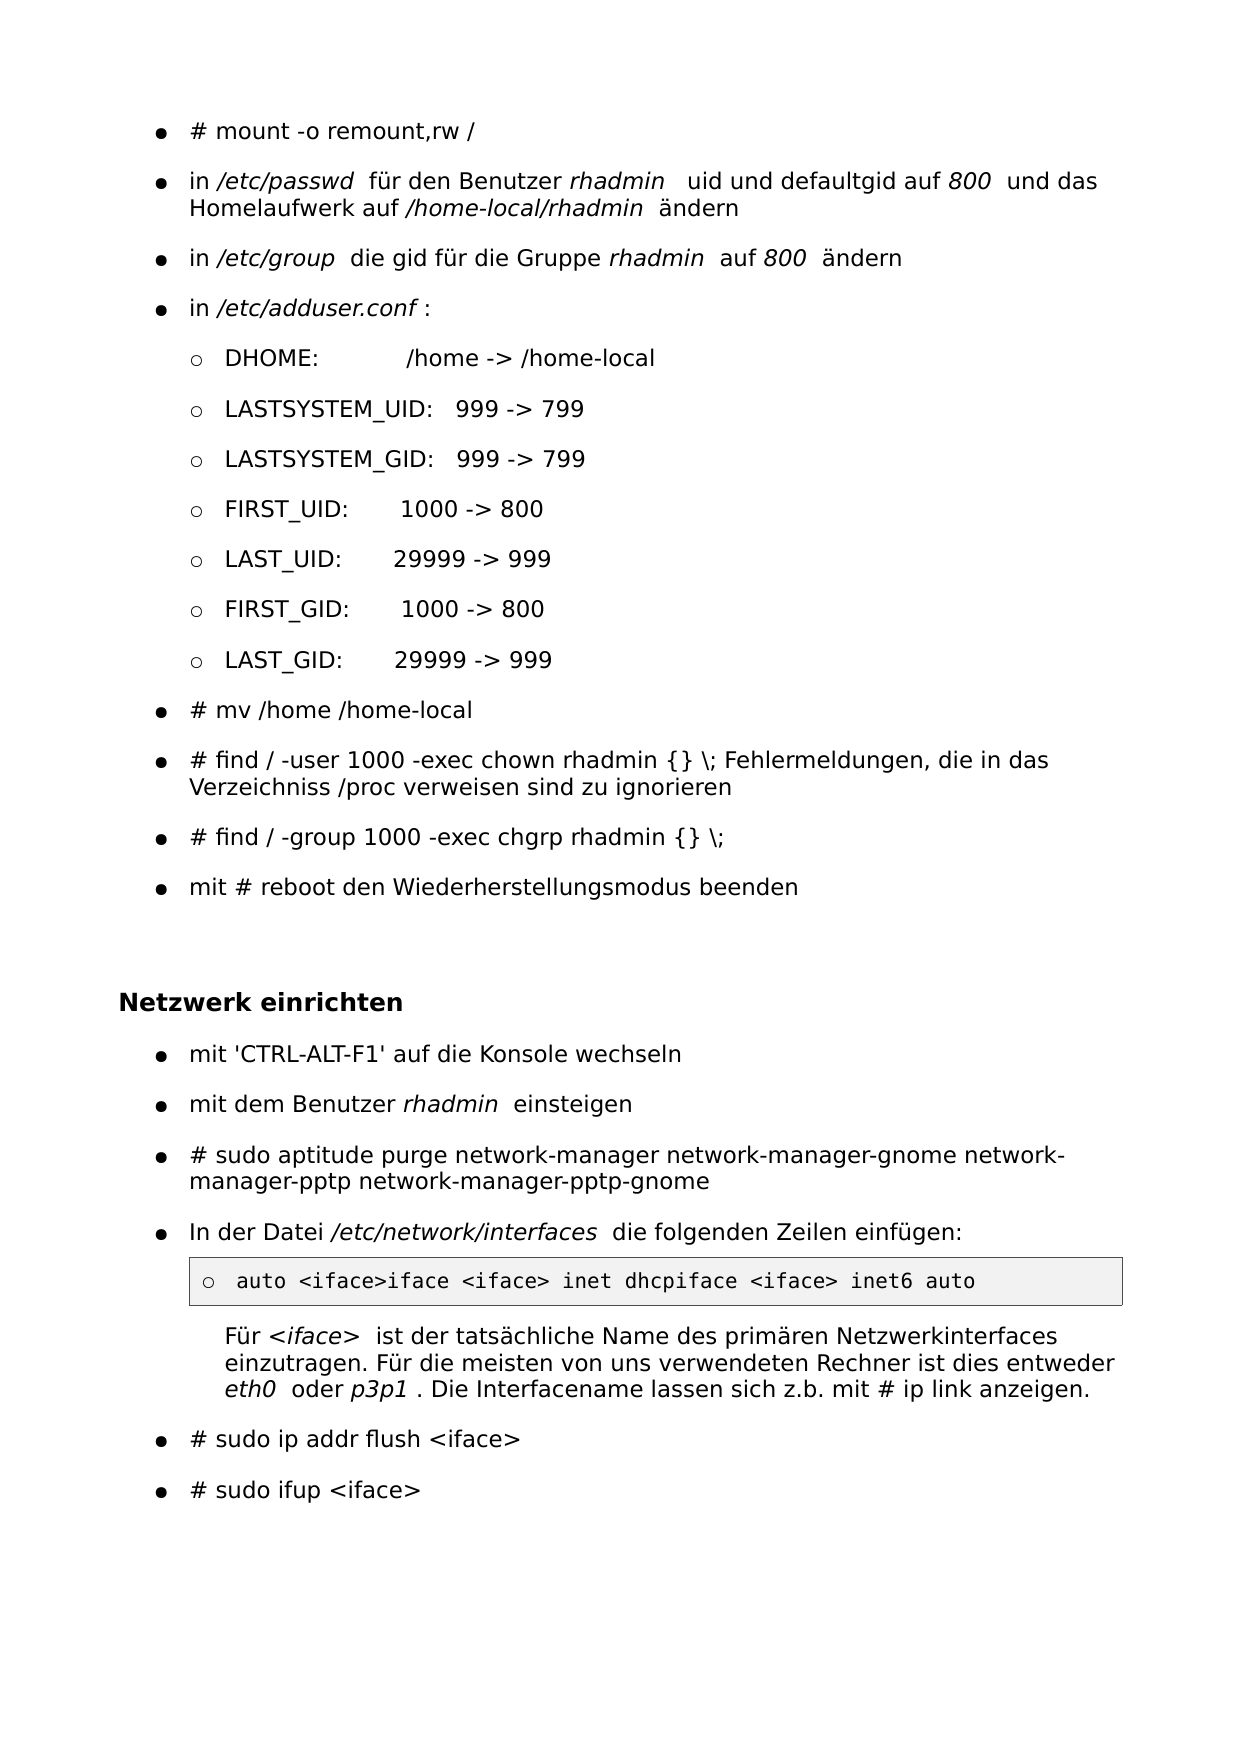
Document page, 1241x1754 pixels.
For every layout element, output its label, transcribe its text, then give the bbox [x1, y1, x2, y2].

list mit 'CTRL-ALT-F1' auf die Konsole wechseln [153, 1041, 1122, 1068]
list FIRST_GID: 1000 -> 800 [189, 597, 1122, 623]
list # sudo ip addr flush <iface> [153, 1427, 1122, 1453]
list # sudo ifup <iface> [153, 1477, 1122, 1503]
list in /etc/group die gid für die Gruppe rhadmin auf 800 ändern [153, 245, 1122, 272]
list DHOME: /home -> /home-local [189, 346, 1122, 372]
list in /etc/passwd für den Benutzer rhadmin uid und defaultgid auf 800 und das Homelaufwerk auf /home-local/rhadmin ändern [153, 168, 1122, 222]
subtitle Netzwerk einrichten [118, 988, 1122, 1017]
list # sudo aptitude purge network-manager network-manager-gnome network-manager-pptp network-manager-pptp-gnome [153, 1142, 1122, 1195]
list # mv /home /home-local [153, 697, 1122, 724]
list In der Datei /etc/network/interfaces die folgenden Zeilen einfügen: [153, 1219, 1122, 1245]
list auto <iface>iface <iface> inet dhcpiface <iface> inet6 auto [190, 1258, 1122, 1305]
list LASTSYSTEM_UID: 999 -> 799 [189, 396, 1122, 422]
list FIRST_UID: 1000 -> 800 [189, 496, 1122, 523]
list mit dem Benutzer rhadmin einsteigen [153, 1092, 1122, 1118]
list in /etc/adduser.conf : [153, 295, 1122, 322]
list Für <iface> ist der tatsächliche Name des primären Netzwerkinterfaces einzutragen. Für die meisten von uns verwendeten Rechner ist dies entweder eth0 oder p3p1 . Die Interfacename lassen sich z.b. mit # ip link anzeigen. [189, 1323, 1122, 1403]
list # find / -group 1000 -exec chgrp rhadmin {} \; [153, 824, 1122, 851]
list LAST_GID: 29999 -> 999 [189, 647, 1122, 673]
list mit # reboot den Wiederherstellungsmodus beenden [153, 874, 1122, 901]
list # mount -o remount,rw / [153, 118, 1122, 145]
list LAST_UID: 29999 -> 999 [189, 546, 1122, 573]
list # find / -user 1000 -exec chown rhadmin {} \; Fehlermeldungen, die in das Verzeichniss /proc verweisen sind zu ignorieren [153, 747, 1122, 801]
list LASTSYSTEM_GID: 999 -> 799 [189, 446, 1122, 473]
